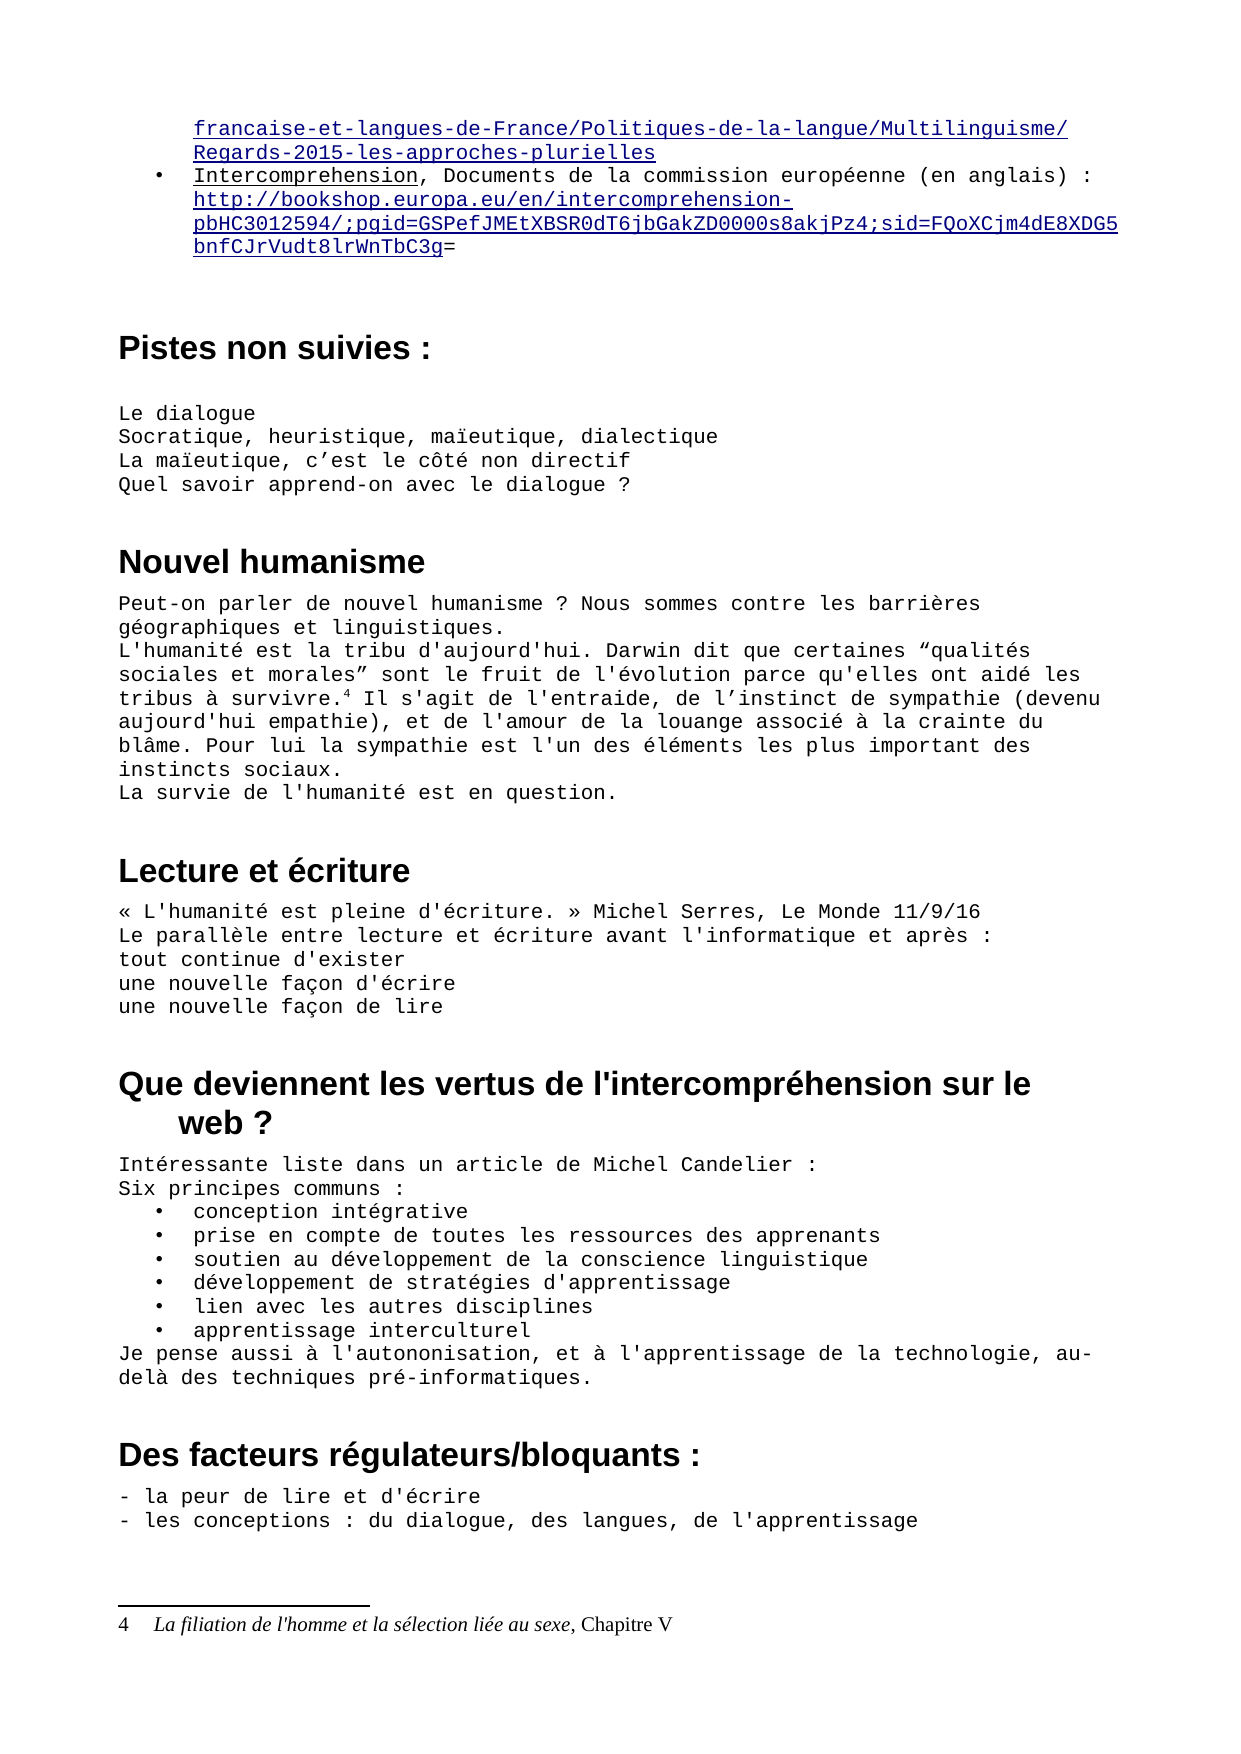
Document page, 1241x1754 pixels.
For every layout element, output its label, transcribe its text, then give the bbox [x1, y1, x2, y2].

list apprentissage interculturel [156, 1319, 1122, 1343]
text Socratique, heuristique, maïeutique, dialectique [118, 427, 1122, 450]
text Peut-on parler de nouvel humanisme ? Nous sommes contre les barrières géographiques et linguistiques. [118, 593, 1122, 640]
text une nouvelle façon de lire [118, 996, 1122, 1020]
list prise en compte de toutes les ressources des apprenants [156, 1225, 1122, 1249]
text L'humanité est la tribu d'aujourd'hui. Darwin dit que certaines “qualités sociales et morales” sont le fruit de l'évolution parce qu'elles ont aidé les tribus à survivre. Il s'agit de l'entraide, de l’instinct de sympathie (devenu aujourd'hui empathie), et de l'amour de la louange associé à la crainte du blâme. Pour lui la sympathie est l'un des éléments les plus important des instincts sociaux. [118, 640, 1122, 782]
text Intéressante liste dans un article de Michel Candelier : [118, 1154, 1122, 1178]
subtitle Des facteurs régulateurs/bloquants : [118, 1435, 1122, 1474]
text « L'humanité est pleine d'écriture. » Michel Serres, Le Monde 11/9/16 [118, 902, 1122, 925]
text - les conceptions : du dialogue, des langues, de l'apprentissage [118, 1510, 1122, 1533]
text une nouvelle façon d'écrire [118, 972, 1122, 996]
list développement de stratégies d'apprentissage [156, 1272, 1122, 1296]
text Six principes communs : [118, 1178, 1122, 1201]
list soutien au développement de la conscience linguistique [156, 1249, 1122, 1272]
text La maïeutique, c’est le côté non directif [118, 450, 1122, 474]
list lien avec les autres disciplines [156, 1296, 1122, 1319]
subtitle Que deviennent les vertus de l'intercompréhension sur le web ? [118, 1064, 1122, 1142]
list francaise-et-langues-de-France/Politiques-de-la-langue/Multilinguisme/Regards-2015-les-approches-plurielles [156, 118, 1122, 165]
text Le parallèle entre lecture et écriture avant l'informatique et après : [118, 925, 1122, 949]
list conception intégrative [156, 1201, 1122, 1225]
text La survie de l'humanité est en question. [118, 782, 1122, 806]
subtitle Lecture et écriture [118, 850, 1122, 889]
text Je pense aussi à l'autononisation, et à l'apprentissage de la technologie, au-delà des techniques pré-informatiques. [118, 1343, 1122, 1391]
subtitle Nouvel humanisme [118, 542, 1122, 581]
text Le dialogue [118, 403, 1122, 427]
text Quel savoir apprend-on avec le dialogue ? [118, 474, 1122, 497]
subtitle Pistes non suivies : [118, 328, 1122, 367]
text tout continue d'exister [118, 949, 1122, 972]
text La filiation de l'homme et la sélection liée au sexe, Chapitre V [118, 1612, 1122, 1636]
text - la peur de lire et d'écrire [118, 1486, 1122, 1510]
list Intercomprehension, Documents de la commission européenne (en anglais) : http://bookshop.europa.eu/en/intercomprehension-pbHC3012594/;pgid=GSPefJMEtXBSR0dT6jbGakZD0000s8akjPz4;sid=FQoXCjm4dE8XDG5bnfCJrVudt8lrWnTbC3g= [156, 165, 1122, 260]
